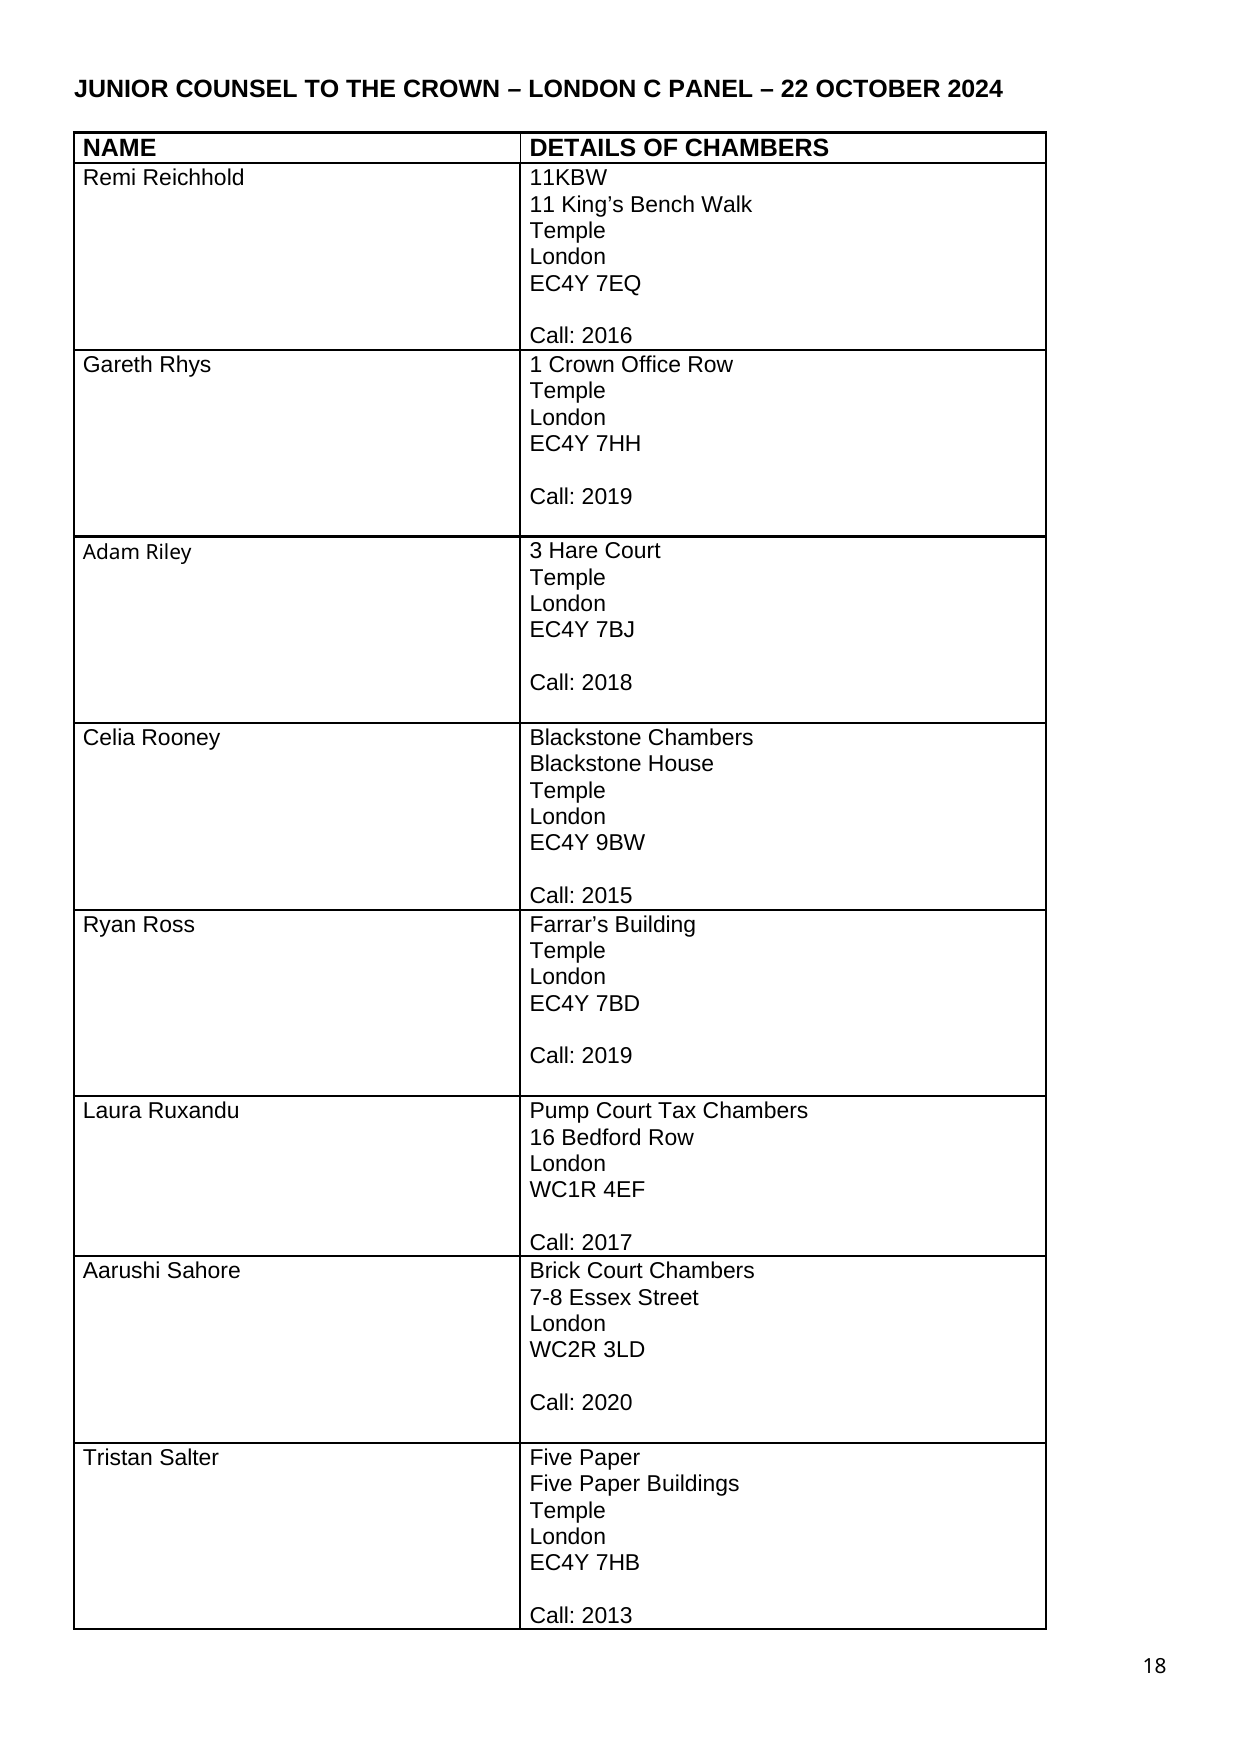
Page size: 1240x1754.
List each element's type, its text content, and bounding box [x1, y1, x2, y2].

table_cell Laura Ruxandu [75, 1097, 519, 1255]
table_cell Adam Riley [75, 538, 519, 722]
table_cell 1 Crown Office Row Temple London EC4Y 7HH Call: 2019 [521, 351, 1045, 535]
table_cell Blackstone Chambers Blackstone House Temple London EC4Y 9BW Call: 2015 [521, 724, 1045, 908]
table_cell Brick Court Chambers 7-8 Essex Street London WC2R 3LD Call: 2020 [521, 1257, 1045, 1442]
table_cell Remi Reichhold [75, 164, 519, 349]
table_cell Five Paper Five Paper Buildings Temple London EC4Y 7HB Call: 2013 [521, 1444, 1045, 1628]
table_header NAME [75, 134, 520, 162]
table_cell Pump Court Tax Chambers 16 Bedford Row London WC1R 4EF Call: 2017 [521, 1097, 1045, 1255]
table_cell 11KBW 11 King’s Bench Walk Temple London EC4Y 7EQ Call: 2016 [521, 164, 1045, 349]
table_cell Celia Rooney [75, 724, 519, 908]
table_cell 3 Hare Court Temple London EC4Y 7BJ Call: 2018 [521, 538, 1045, 722]
table_cell Tristan Salter [75, 1444, 519, 1628]
table_header DETAILS OF CHAMBERS [521, 134, 1045, 162]
table_cell Ryan Ross [75, 911, 519, 1095]
table_cell Farrar’s Building Temple London EC4Y 7BD Call: 2019 [521, 911, 1045, 1095]
table_cell Gareth Rhys [75, 351, 519, 535]
table_cell Aarushi Sahore [75, 1257, 519, 1442]
